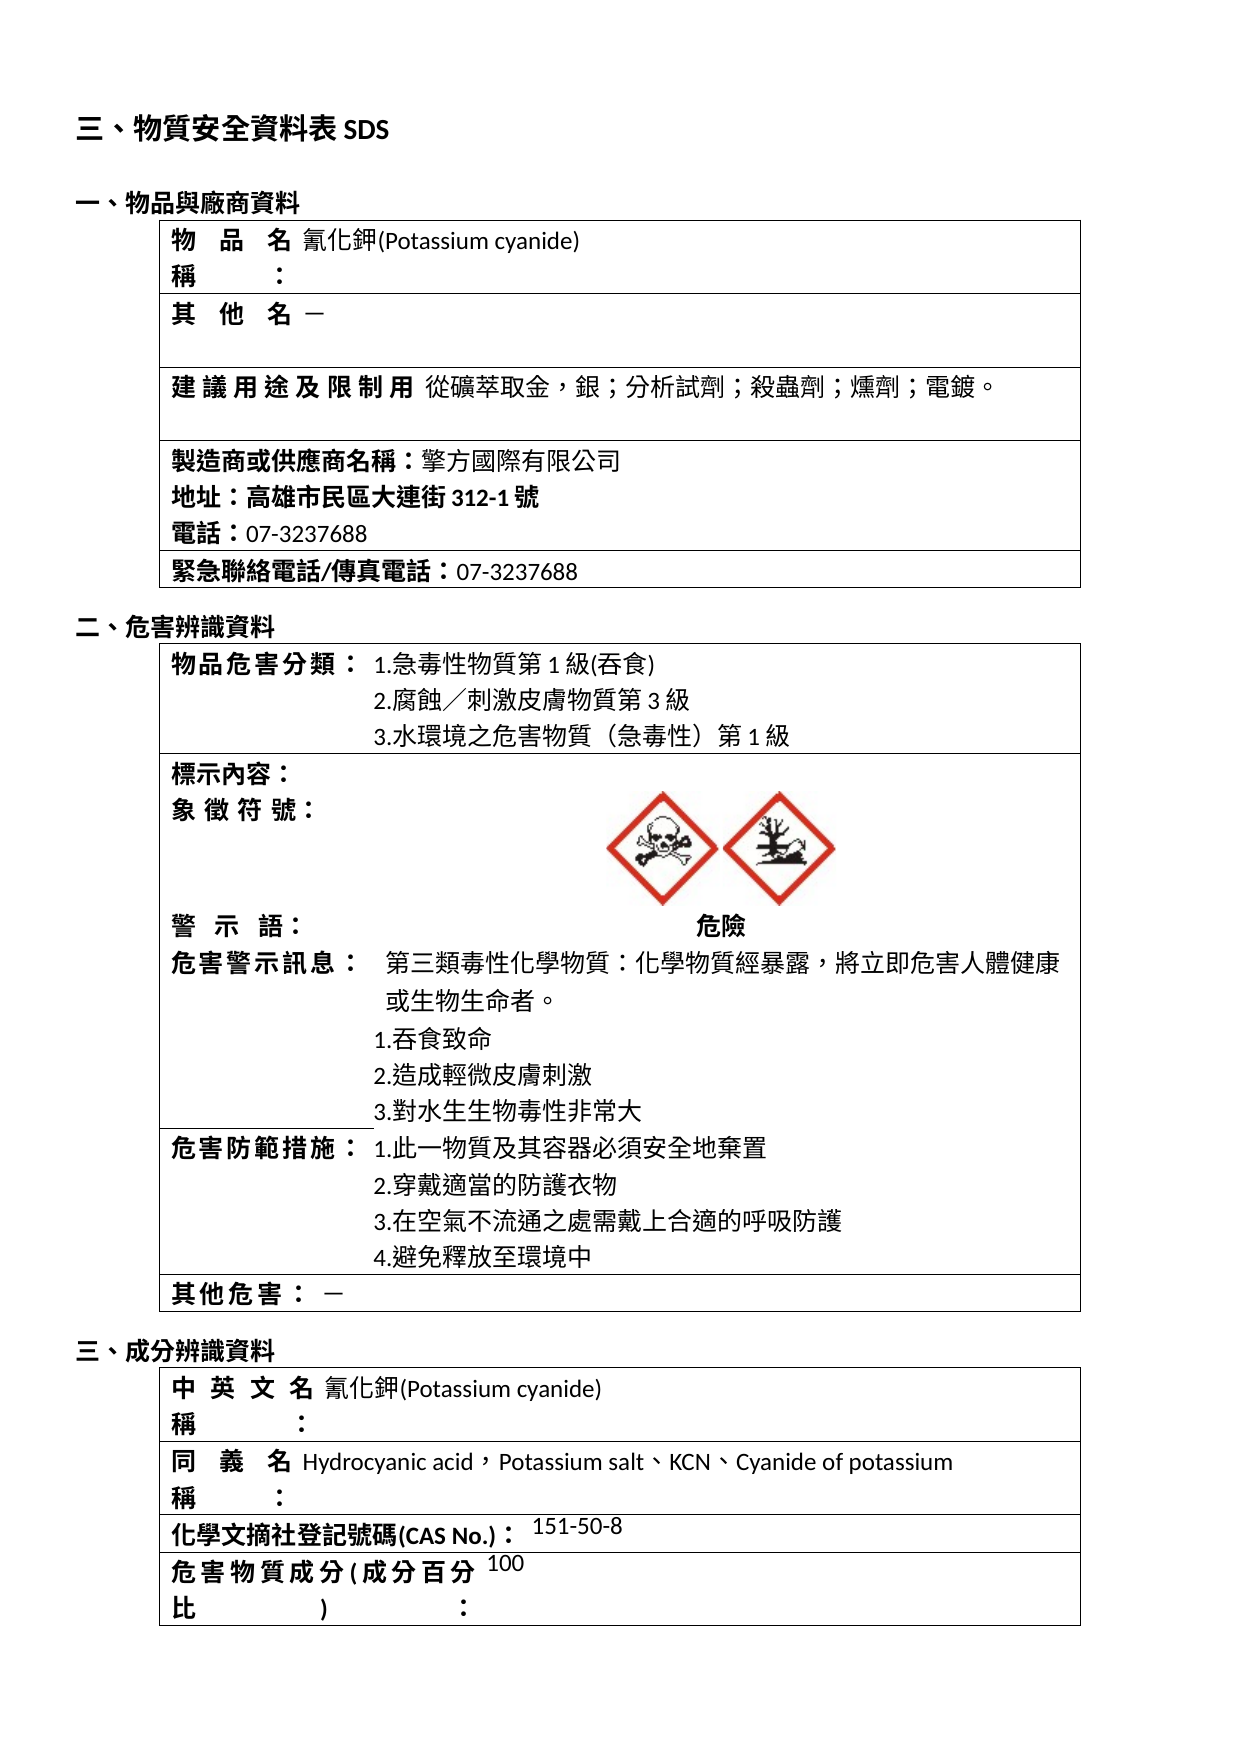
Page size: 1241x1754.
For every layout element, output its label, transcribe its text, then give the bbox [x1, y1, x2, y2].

table_cell Hydrocyanic acid，Potassium salt、KCN、Cyanide of potassium [304, 1442, 1080, 1514]
table_cell 1.此一物質及其容器必須安全地棄置 2.穿戴適當的防護衣物 3.在空氣不流通之處需戴上合適的呼吸防護 4.避免釋放至環境中 [374, 1128, 1080, 1274]
table_header 1.急毒性物質第1級(吞食) 2.腐蝕／刺激皮膚物質第3級 3.水環境之危害物質（急毒性）第1級 [374, 644, 1080, 753]
table_header 氰化鉀(Potassium cyanide) [326, 1368, 1080, 1441]
table_cell 象徵符號： [160, 790, 374, 907]
table_cell 其他名稱： [160, 294, 303, 367]
table_cell 第三類毒性化學物質：化學物質經暴露，將立即危害人體健康或生物生命者。 [374, 943, 1080, 1018]
table_cell 151-50-8 [533, 1515, 1080, 1552]
text 一、物品與廠商資料 [75, 183, 1165, 219]
text 二、危害辨識資料 [75, 607, 1165, 643]
table_header 中英文名稱： [160, 1368, 326, 1441]
table_cell － [323, 1275, 1080, 1311]
table_cell 危害物質成分(成分百分比)： [160, 1553, 487, 1625]
table_cell 製造商或供應商名稱：擎方國際有限公司 地址：高雄市民區大連街312-1號 電話：07-3237688 [160, 441, 1080, 550]
table_cell 標示內容： [160, 754, 1080, 790]
table_cell 危險 [374, 907, 1080, 943]
table_cell 從礦萃取金，銀；分析試劑；殺蟲劑；燻劑；電鍍。 [426, 368, 1080, 440]
table_cell 建議用途及限制用途： [160, 368, 426, 440]
table_cell 危害警示訊息： [160, 943, 374, 1128]
picture [722, 791, 837, 906]
table_header 氰化鉀(Potassium cyanide) [304, 221, 1080, 293]
table_header 物品名稱： [160, 221, 303, 293]
table_cell 同義名稱： [160, 1442, 304, 1514]
table_cell 警示語： [160, 907, 374, 943]
table_cell 危害防範措施： [160, 1129, 374, 1274]
text 三、成分辨識資料 [75, 1331, 1165, 1367]
table_cell 1.吞食致命 2.造成輕微皮膚刺激 3.對水生生物毒性非常大 [374, 1018, 1080, 1128]
table_cell 緊急聯絡電話/傳真電話：07-3237688 [160, 551, 1080, 587]
table_cell 100 [488, 1553, 1080, 1625]
table_cell 其他危害： [160, 1275, 323, 1311]
text 三、物質安全資料表SDS [75, 89, 1165, 164]
table_cell 化學文摘社登記號碼(CAS No.)： [160, 1515, 533, 1552]
table_cell [374, 790, 1080, 907]
picture [606, 791, 720, 906]
table_header 物品危害分類： [160, 644, 374, 753]
table_cell － [304, 294, 1080, 367]
